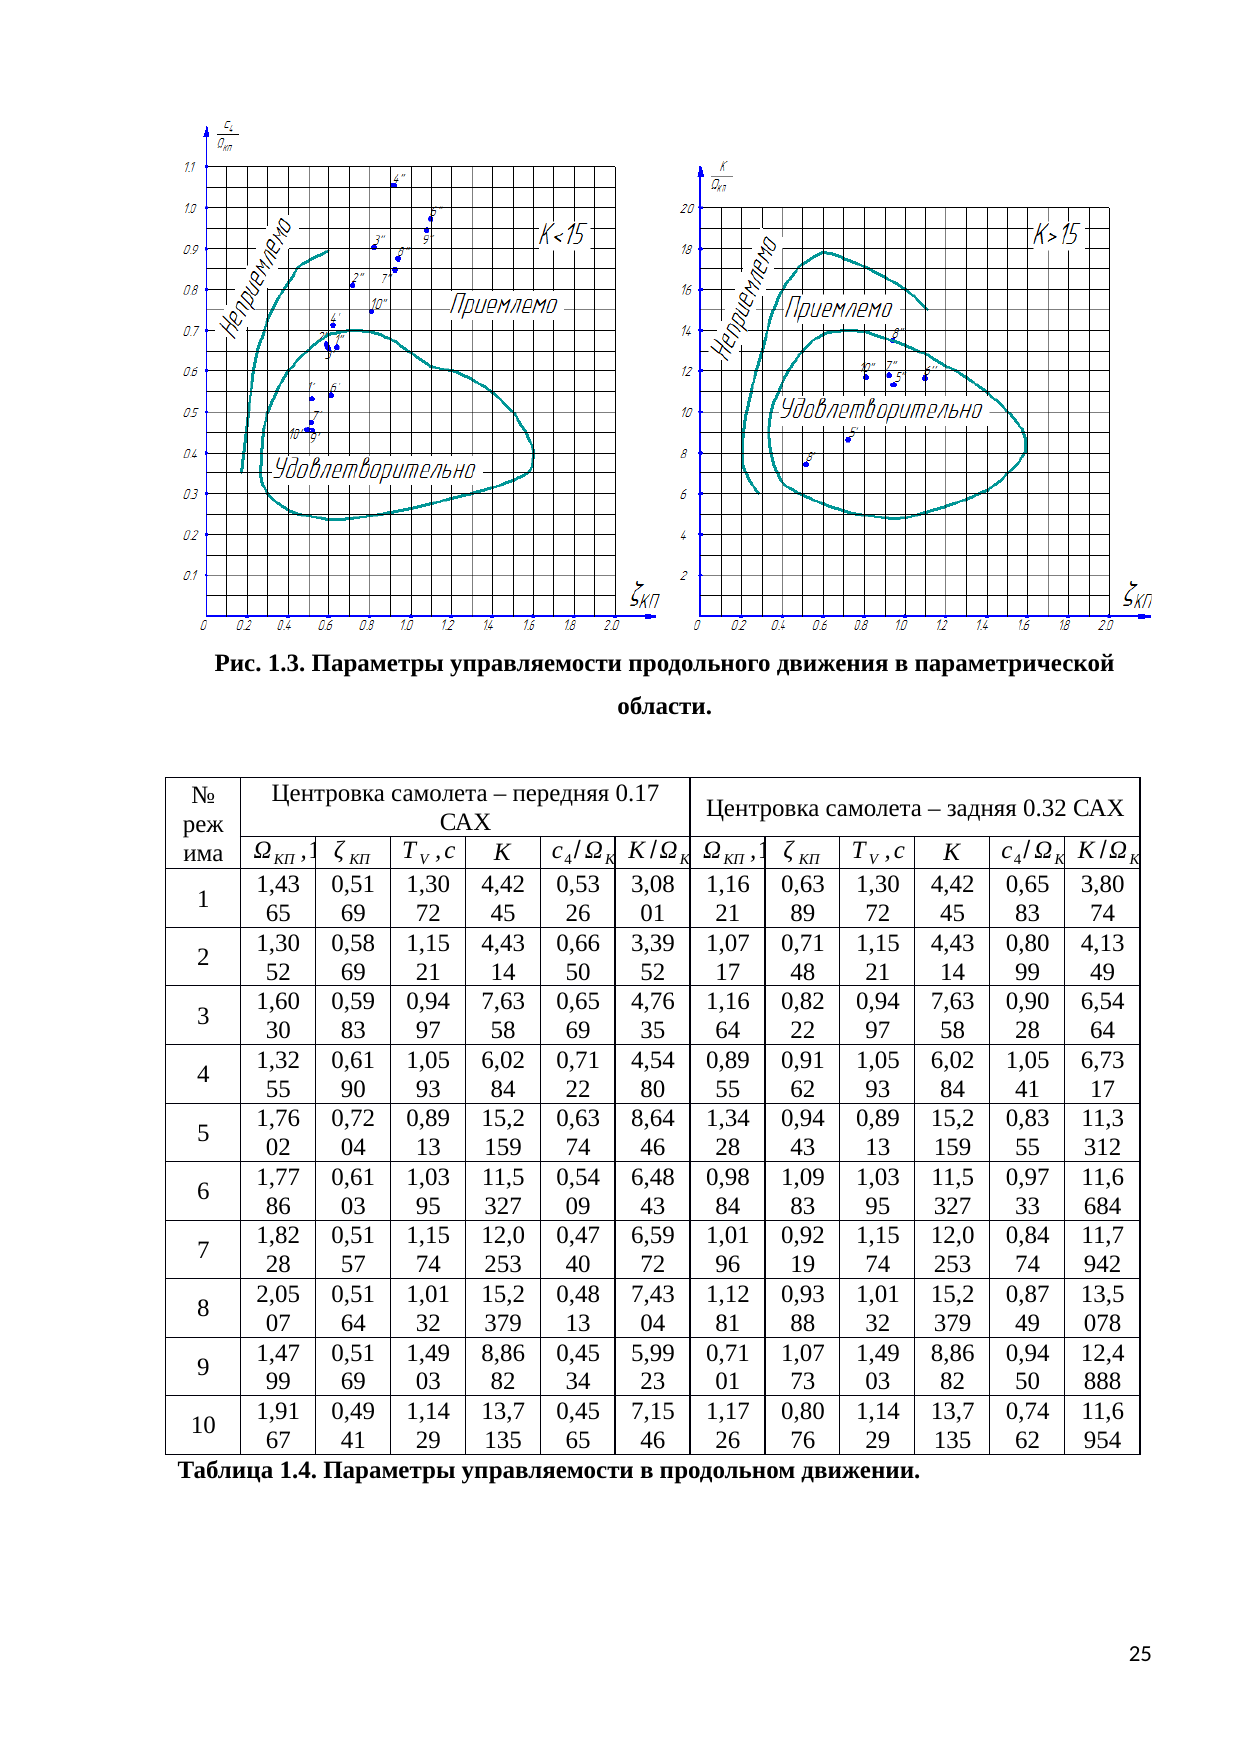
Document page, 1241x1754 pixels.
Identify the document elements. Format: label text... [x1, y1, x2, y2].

table_cell 0,8749 [990, 1279, 1064, 1337]
table_cell 1,0773 [766, 1338, 839, 1395]
table_cell [990, 837, 1064, 868]
table_cell 1,3052 [241, 928, 315, 985]
table_cell 10 [166, 1396, 240, 1454]
table_cell 12,4888 [1065, 1338, 1139, 1395]
table_cell 1,1726 [691, 1396, 764, 1454]
table_cell 4,4314 [466, 928, 540, 985]
table_cell 0,5869 [316, 928, 390, 985]
table_header Центровка самолета – задняя 0.32 САХ [691, 778, 1139, 836]
table_cell 6,7317 [1065, 1045, 1139, 1102]
table_cell 13,7135 [466, 1396, 540, 1454]
table_cell 0,9884 [691, 1162, 764, 1219]
table_cell 0,4565 [541, 1396, 614, 1454]
table_header Центровка самолета – передняя 0.17 САХ [241, 778, 689, 836]
table_cell 4,4314 [915, 928, 989, 985]
table_cell 2,0507 [241, 1279, 315, 1337]
table_cell 1,1621 [691, 869, 764, 927]
table_cell 0,8222 [766, 986, 839, 1044]
table_cell 1,0983 [766, 1162, 839, 1219]
table_cell 0,9162 [766, 1045, 839, 1102]
table_cell 4,1349 [1065, 928, 1139, 985]
table_cell 8,8682 [466, 1338, 540, 1395]
table_cell [391, 837, 465, 868]
table_cell 1,4903 [391, 1338, 465, 1395]
text Таблица 1.4. Параметры управляемости в продольном движении. [177, 1455, 1152, 1483]
table_cell 4,4245 [466, 869, 540, 927]
table_header № режима [166, 778, 240, 868]
table_cell 0,6569 [541, 986, 614, 1044]
table_cell 0,5326 [541, 869, 614, 927]
table_cell 1,0132 [391, 1279, 465, 1337]
table_cell 0,9028 [990, 986, 1064, 1044]
table_cell 0,7148 [766, 928, 839, 985]
table_cell [616, 837, 689, 868]
table_cell 11,7942 [1065, 1221, 1139, 1278]
table_cell 0,6374 [541, 1104, 614, 1161]
table_cell 1,1664 [691, 986, 764, 1044]
table_cell 7,1546 [616, 1396, 689, 1454]
table_cell 0,9733 [990, 1162, 1064, 1219]
table_cell 0,5169 [316, 1338, 390, 1395]
table_cell [840, 837, 914, 868]
table_cell 1,0395 [391, 1162, 465, 1219]
table_cell 0,9388 [766, 1279, 839, 1337]
table_cell 15,2159 [466, 1104, 540, 1161]
table_cell 1,6030 [241, 986, 315, 1044]
table_cell [241, 837, 315, 868]
table_cell 11,5327 [915, 1162, 989, 1219]
table_cell 0,9219 [766, 1221, 839, 1278]
table_cell 1,0717 [691, 928, 764, 985]
table_cell 1,4365 [241, 869, 315, 927]
table_cell 7 [166, 1221, 240, 1278]
table_cell 0,6583 [990, 869, 1064, 927]
table_cell 6,0284 [466, 1045, 540, 1102]
table_cell [766, 837, 839, 868]
table_cell 8 [166, 1279, 240, 1337]
table_cell 1,3072 [391, 869, 465, 927]
table_cell 0,5157 [316, 1221, 390, 1278]
table_cell 1 [166, 869, 240, 927]
table_cell 0,5409 [541, 1162, 614, 1219]
table_cell 0,5983 [316, 986, 390, 1044]
table_cell 0,6103 [316, 1162, 390, 1219]
table_cell 11,6684 [1065, 1162, 1139, 1219]
table_cell [691, 837, 764, 868]
table_cell 1,1574 [840, 1221, 914, 1278]
table_cell 0,8913 [391, 1104, 465, 1161]
table_cell 1,0541 [990, 1045, 1064, 1102]
table_cell 0,4941 [316, 1396, 390, 1454]
table_cell 1,0132 [840, 1279, 914, 1337]
table_cell 5,9923 [616, 1338, 689, 1395]
text Рис. 1.3. Параметры управляемости продольного движения в параметрической области. [177, 648, 1152, 720]
table_cell 1,3255 [241, 1045, 315, 1102]
table_cell [541, 837, 614, 868]
table_cell 1,0593 [391, 1045, 465, 1102]
table_cell 1,7786 [241, 1162, 315, 1219]
table_cell 5 [166, 1104, 240, 1161]
table_cell 3,8074 [1065, 869, 1139, 927]
table_cell 0,6650 [541, 928, 614, 985]
table_cell 1,4903 [840, 1338, 914, 1395]
table_cell [316, 837, 390, 868]
table_cell 13,5078 [1065, 1279, 1139, 1337]
table_cell 6,5464 [1065, 986, 1139, 1044]
table_cell [1065, 837, 1139, 868]
table_cell 4,5480 [616, 1045, 689, 1102]
table_cell [466, 837, 540, 868]
table_cell 11,5327 [466, 1162, 540, 1219]
table_cell 0,9497 [391, 986, 465, 1044]
table_cell 0,7204 [316, 1104, 390, 1161]
table_cell 1,7602 [241, 1104, 315, 1161]
table_cell 0,8355 [990, 1104, 1064, 1161]
table_cell 3,3952 [616, 928, 689, 985]
table_cell 7,6358 [466, 986, 540, 1044]
table_cell 4 [166, 1045, 240, 1102]
table_cell 0,6389 [766, 869, 839, 927]
table_cell 1,1429 [840, 1396, 914, 1454]
table_cell 0,4813 [541, 1279, 614, 1337]
table_cell 6,0284 [915, 1045, 989, 1102]
table_cell 2 [166, 928, 240, 985]
table_cell 1,3072 [840, 869, 914, 927]
table_cell 1,0196 [691, 1221, 764, 1278]
table_cell 15,2379 [466, 1279, 540, 1337]
table_cell 4,4245 [915, 869, 989, 927]
table_cell 0,7122 [541, 1045, 614, 1102]
table_cell 15,2159 [915, 1104, 989, 1161]
table_cell 1,1281 [691, 1279, 764, 1337]
table_cell 0,8474 [990, 1221, 1064, 1278]
table_cell 0,8076 [766, 1396, 839, 1454]
table_cell 11,3312 [1065, 1104, 1139, 1161]
table_cell 9 [166, 1338, 240, 1395]
table_cell 0,7101 [691, 1338, 764, 1395]
table_cell 12,0253 [466, 1221, 540, 1278]
table_cell 12,0253 [915, 1221, 989, 1278]
table_cell 7,4304 [616, 1279, 689, 1337]
table_cell 8,8682 [915, 1338, 989, 1395]
table_cell 0,4534 [541, 1338, 614, 1395]
table_cell 1,4799 [241, 1338, 315, 1395]
table_cell 6 [166, 1162, 240, 1219]
table_cell [915, 837, 989, 868]
table_cell 0,5164 [316, 1279, 390, 1337]
table_cell 0,8099 [990, 928, 1064, 985]
table_cell 0,7462 [990, 1396, 1064, 1454]
table_cell 4,7635 [616, 986, 689, 1044]
table_cell 1,1521 [391, 928, 465, 985]
table_cell 7,6358 [915, 986, 989, 1044]
table_cell 8,6446 [616, 1104, 689, 1161]
table_cell 6,5972 [616, 1221, 689, 1278]
table_cell 3 [166, 986, 240, 1044]
table_cell 1,0395 [840, 1162, 914, 1219]
table_cell 0,8955 [691, 1045, 764, 1102]
table_cell 1,9167 [241, 1396, 315, 1454]
table_cell 0,6190 [316, 1045, 390, 1102]
table_cell 0,5169 [316, 869, 390, 927]
table_cell 1,0593 [840, 1045, 914, 1102]
table_cell 0,9497 [840, 986, 914, 1044]
table_cell 0,4740 [541, 1221, 614, 1278]
table_cell 6,4843 [616, 1162, 689, 1219]
table_cell 15,2379 [915, 1279, 989, 1337]
table_cell 1,1429 [391, 1396, 465, 1454]
table_cell 11,6954 [1065, 1396, 1139, 1454]
table_cell 0,8913 [840, 1104, 914, 1161]
table_cell 1,3428 [691, 1104, 764, 1161]
table_cell 3,0801 [616, 869, 689, 927]
table_cell 0,9450 [990, 1338, 1064, 1395]
table_cell 0,9443 [766, 1104, 839, 1161]
table_cell 1,8228 [241, 1221, 315, 1278]
picture [177, 118, 1152, 634]
table_cell 1,1521 [840, 928, 914, 985]
table_cell 1,1574 [391, 1221, 465, 1278]
table_cell 13,7135 [915, 1396, 989, 1454]
